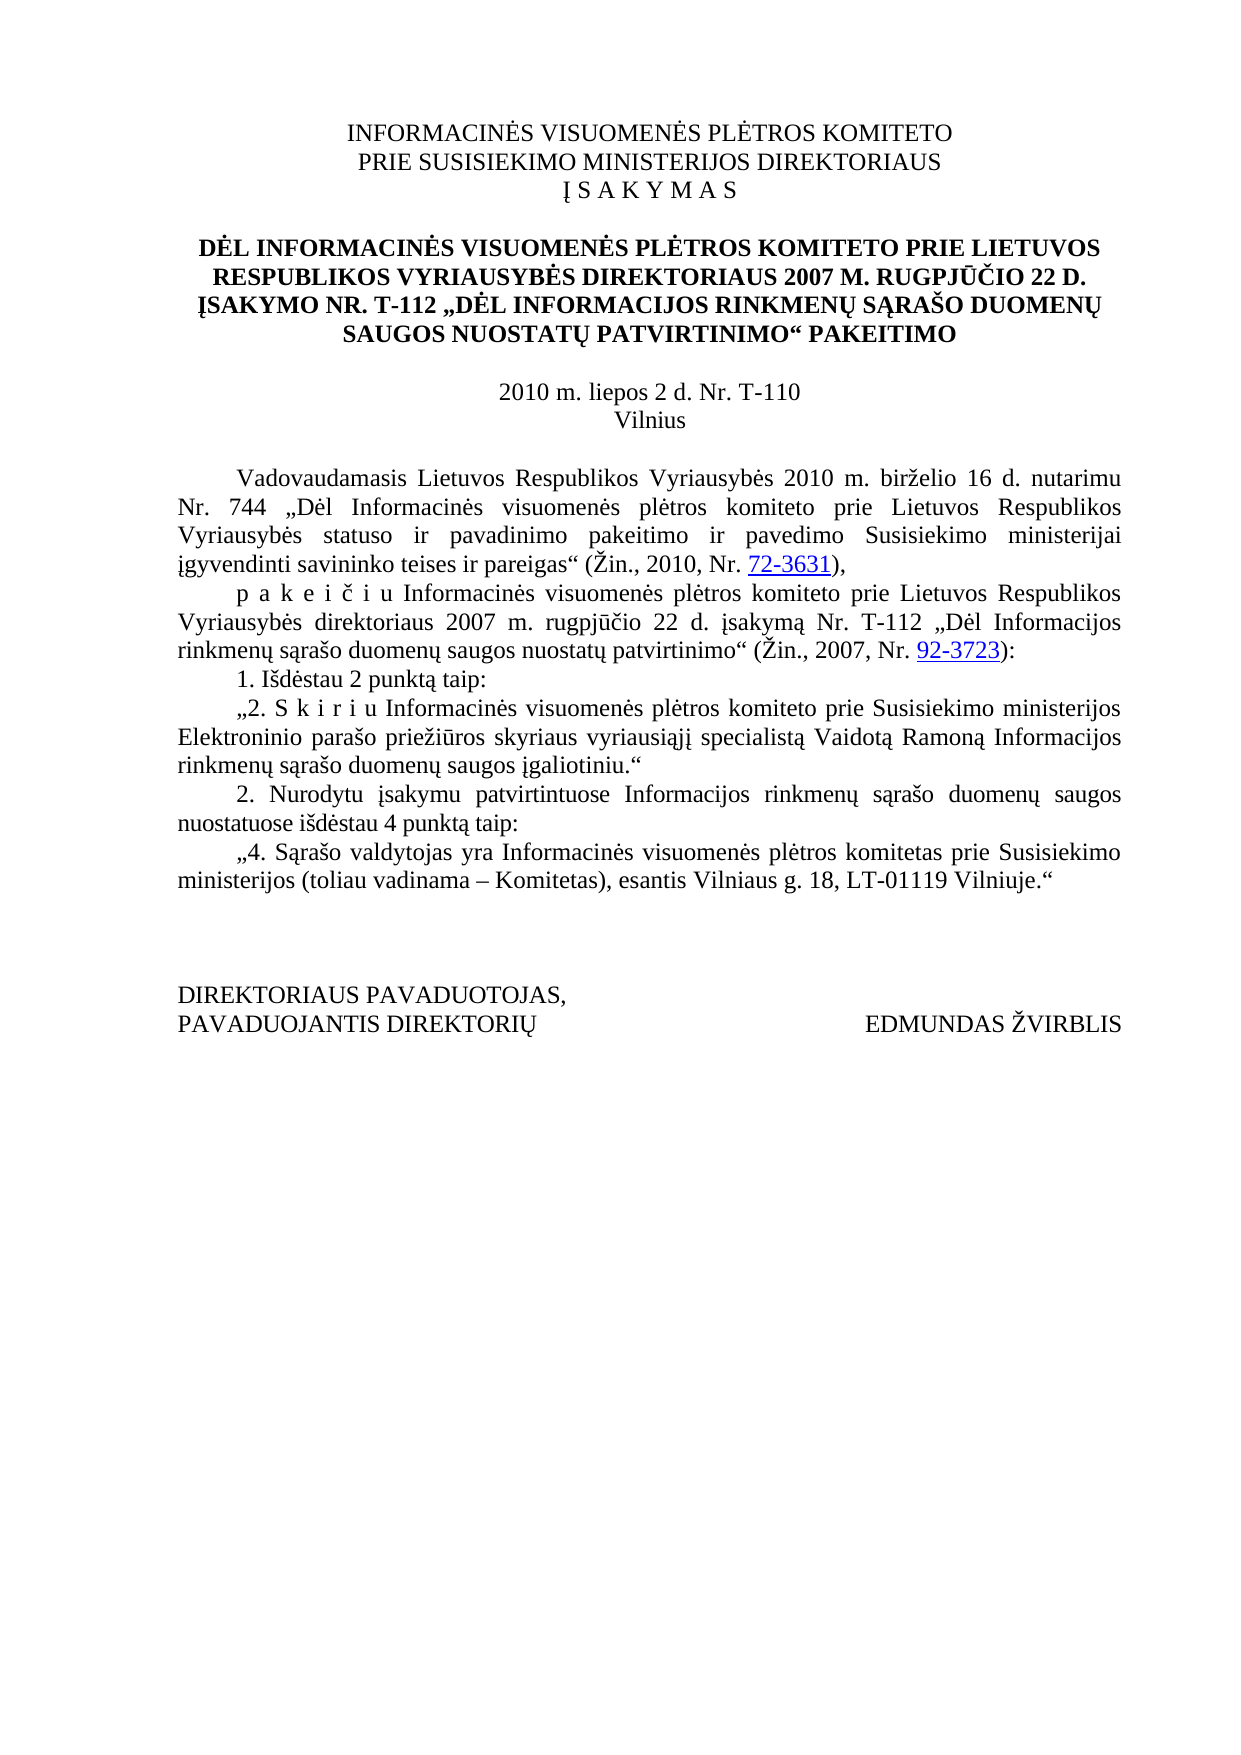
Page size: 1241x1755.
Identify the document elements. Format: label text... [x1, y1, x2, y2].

text 1. Išdėstau 2 punktą taip: [177, 664, 1122, 693]
text pavaduojantis direktorių Edmundas Žvirblis [177, 1009, 1122, 1038]
text INFORMACINĖS VISUOMENĖS PLĖTROS KOMITETO [177, 118, 1122, 147]
text „2. S k i r i u Informacinės visuomenės plėtros komiteto prie Susisiekimo ministerijos Elektroninio parašo priežiūros skyriaus vyriausiąjį specialistą Vaidotą Ramoną Informacijos rinkmenų sąrašo duomenų saugos įgaliotiniu.“ [177, 693, 1122, 779]
text 2010 m. liepos 2 d. Nr. T-110 [177, 377, 1122, 406]
text PRIE SUSISIEKIMO MINISTERIJOS DIREKTORIAUS [177, 147, 1122, 176]
text „4. Sąrašo valdytojas yra Informacinės visuomenės plėtros komitetas prie Susisiekimo ministerijos (toliau vadinama – Komitetas), esantis Vilniaus g. 18, LT-01119 Vilniuje.“ [177, 837, 1122, 894]
text DĖL INFORMACINĖS VISUOMENĖS PLĖTROS KOMITETO PRIE LIETUVOS RESPUBLIKOS VYRIAUSYBĖS DIREKTORIAUS 2007 m. RUGPJŪČIO 22 d. ĮSAKYMO Nr. T-112 „DĖL INFORMACIJOS RINKMENŲ SĄRAŠO DUOMENŲ SAUGOS NUOSTATŲ PATVIRTINIMO“ PAKEITIMO [177, 233, 1122, 348]
text Vilnius [177, 406, 1122, 434]
text Direktoriaus pavaduotojas, [177, 981, 1122, 1009]
text Į S A K Y M A S [177, 176, 1122, 204]
text Vadovaudamasis Lietuvos Respublikos Vyriausybės 2010 m. birželio 16 d. nutarimu Nr. 744 „Dėl Informacinės visuomenės plėtros komiteto prie Lietuvos Respublikos Vyriausybės statuso ir pavadinimo pakeitimo ir pavedimo Susisiekimo ministerijai įgyvendinti savininko teises ir pareigas“ (Žin., 2010, Nr. 72-3631), [177, 463, 1122, 578]
text p a k e i č i u Informacinės visuomenės plėtros komiteto prie Lietuvos Respublikos Vyriausybės direktoriaus 2007 m. rugpjūčio 22 d. įsakymą Nr. T-112 „Dėl Informacijos rinkmenų sąrašo duomenų saugos nuostatų patvirtinimo“ (Žin., 2007, Nr. 92-3723): [177, 578, 1122, 664]
text 2. Nurodytu įsakymu patvirtintuose Informacijos rinkmenų sąrašo duomenų saugos nuostatuose išdėstau 4 punktą taip: [177, 779, 1122, 837]
